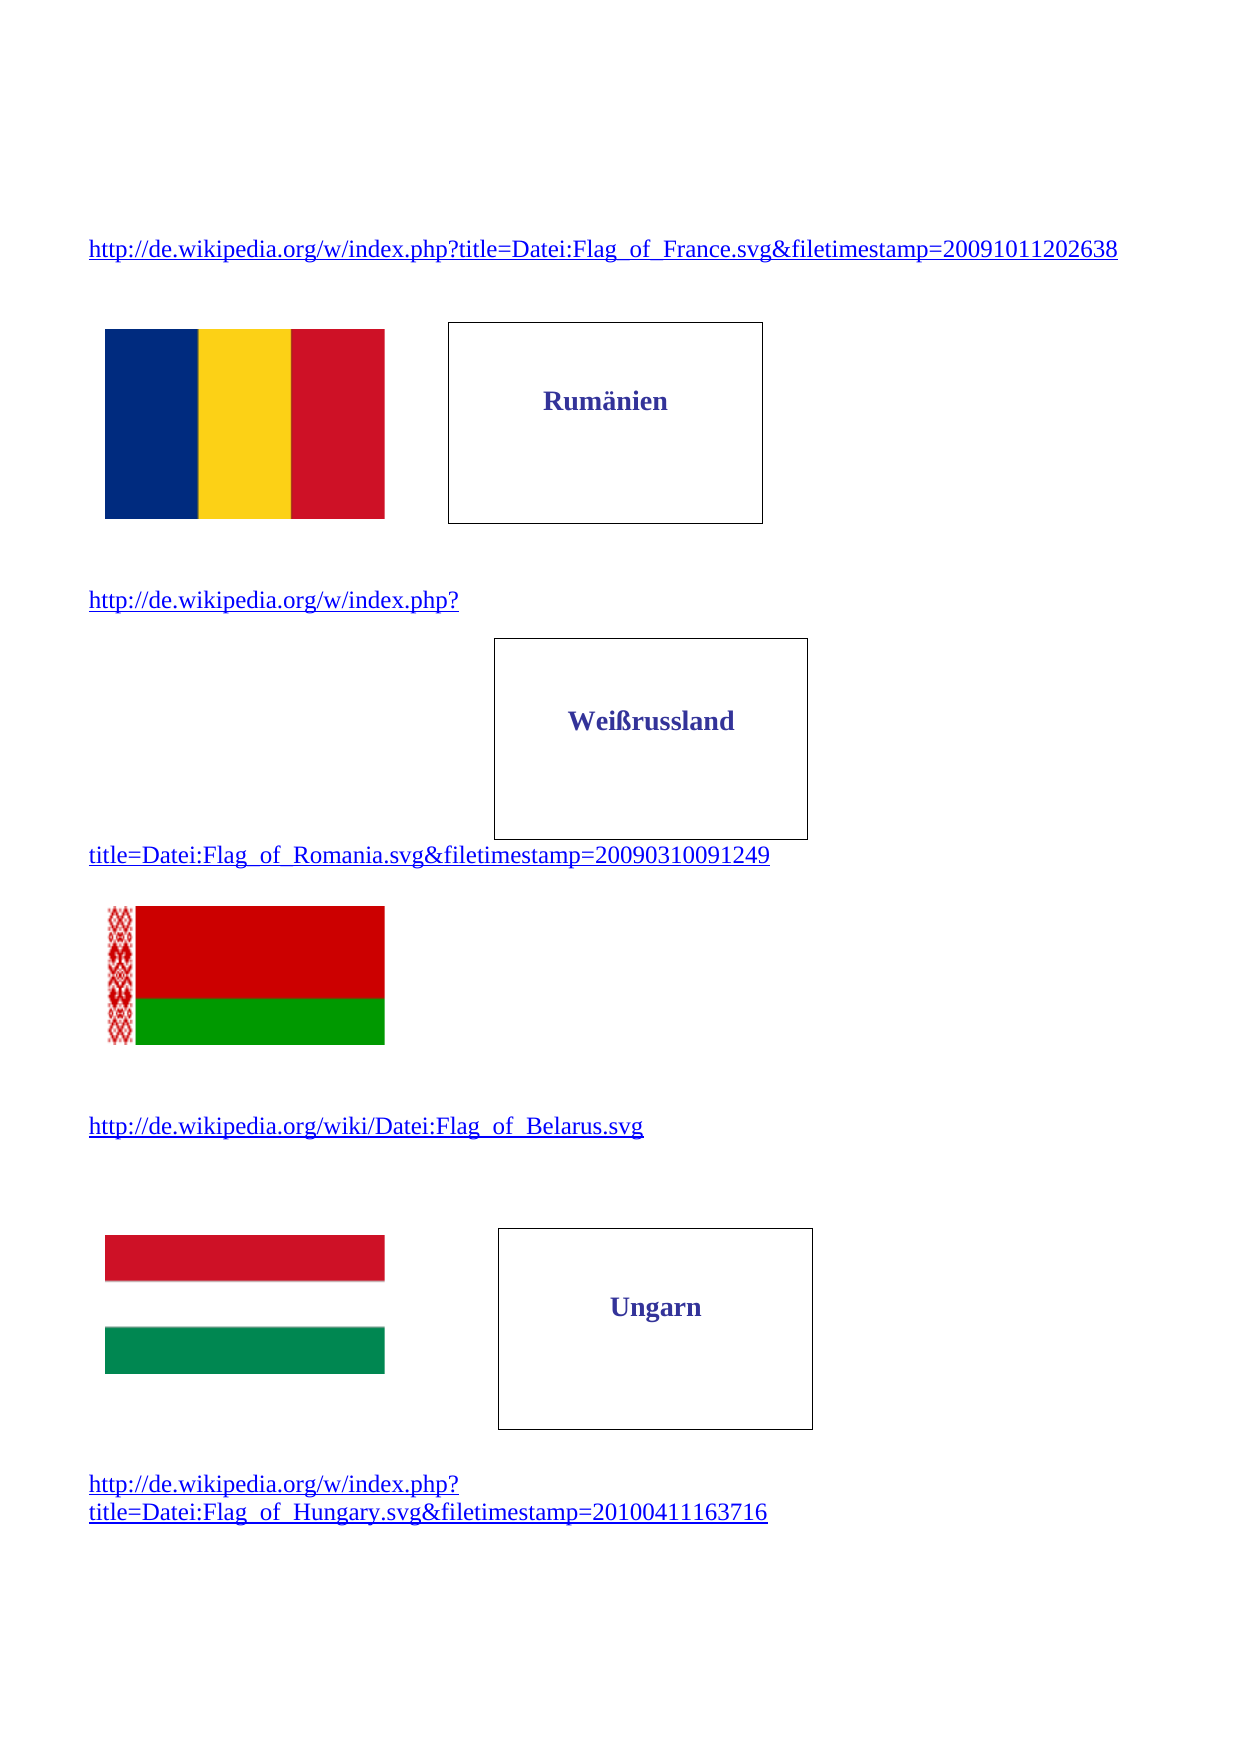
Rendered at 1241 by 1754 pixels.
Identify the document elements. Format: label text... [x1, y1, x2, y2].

picture [105, 906, 385, 1045]
table_header Ungarn [499, 1229, 812, 1429]
picture [105, 1235, 385, 1374]
text http://de.wikipedia.org/w/index.php?title=Datei:Flag_of_France.svg&filetimestamp=20091011202638 [89, 234, 1122, 263]
text http://de.wikipedia.org/wiki/Datei:Flag_of_Belarus.svg [89, 1111, 1122, 1140]
table_header Weißrussland [495, 639, 807, 839]
table_header Rumänien [449, 323, 762, 523]
text http://de.wikipedia.org/w/index.php?title=Datei:Flag_of_Hungary.svg&filetimestamp=20100411163716 [89, 1469, 1122, 1526]
text http://de.wikipedia.org/w/index.php?title=Datei:Flag_of_Romania.svg&filetimestamp=20090310091249 [89, 586, 1122, 869]
picture [105, 329, 385, 519]
